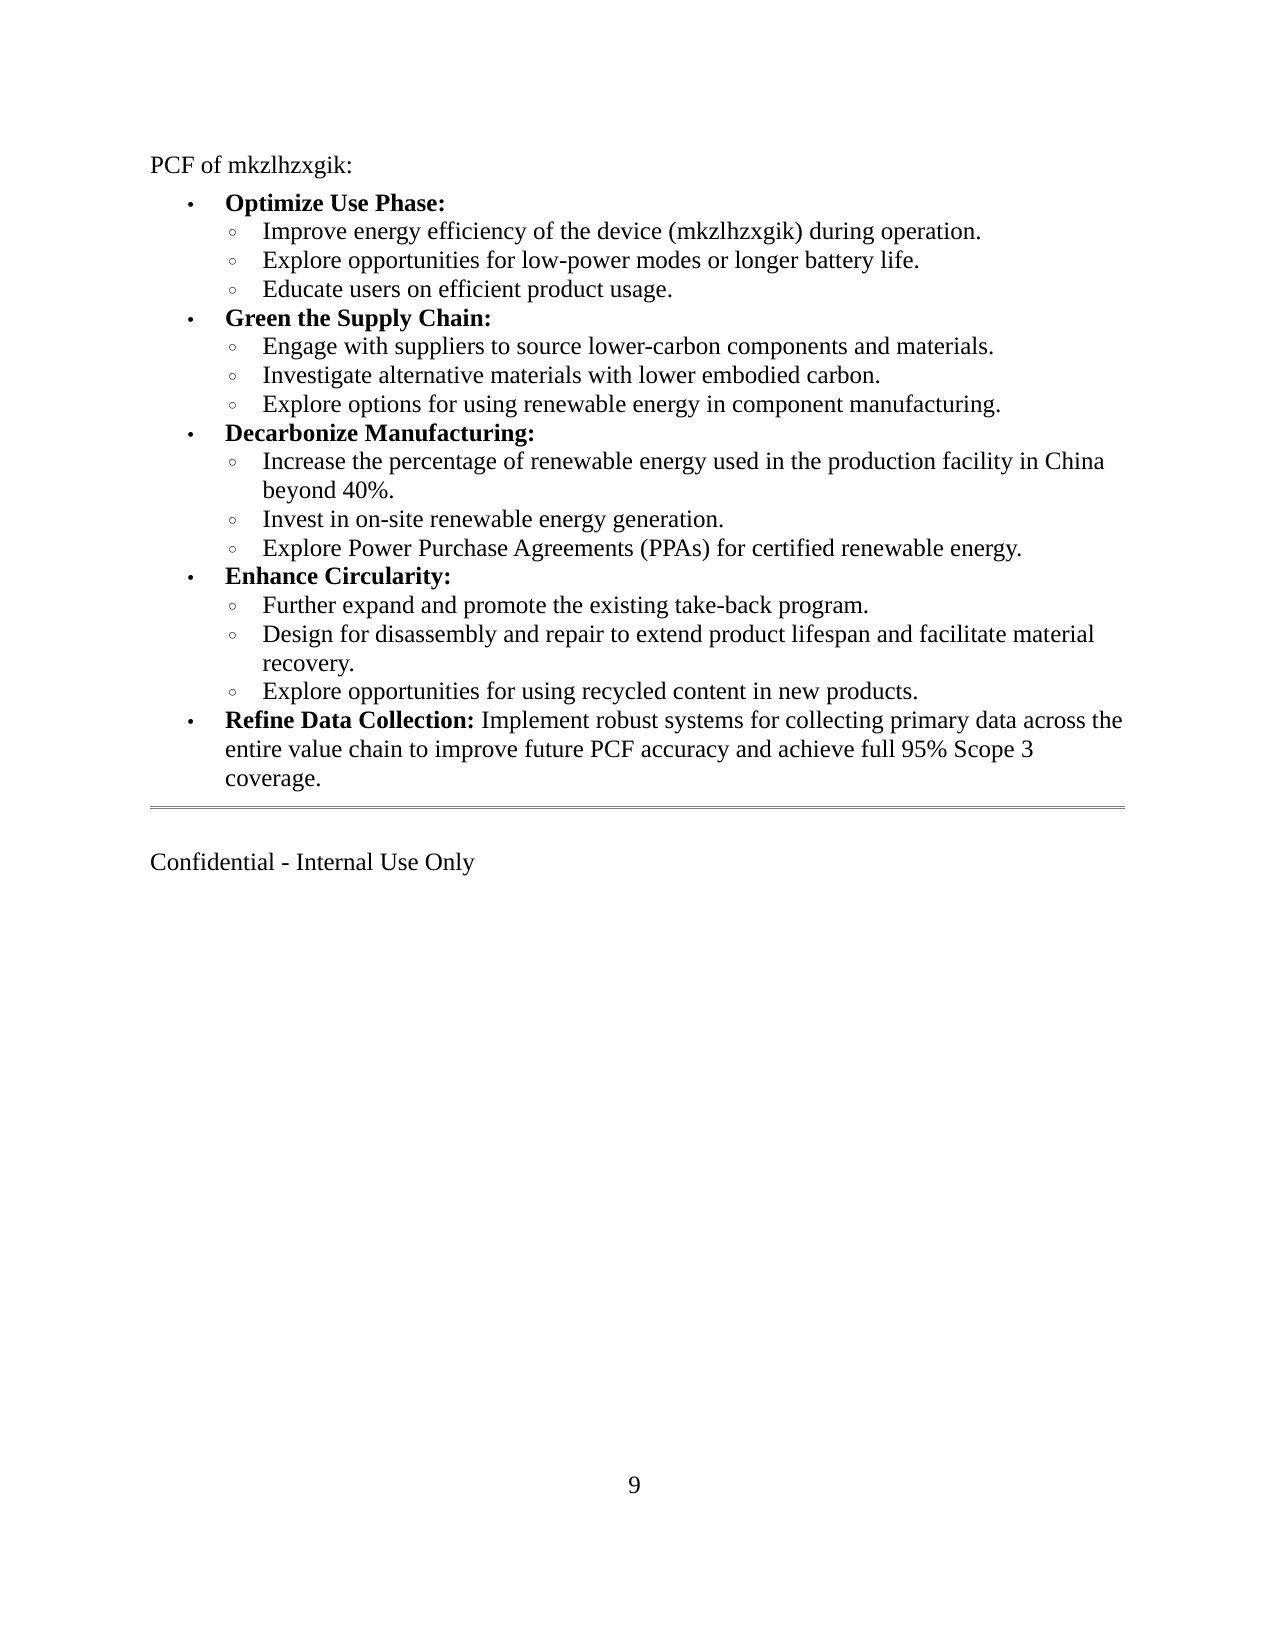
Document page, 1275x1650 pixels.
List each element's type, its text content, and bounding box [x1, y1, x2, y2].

list Refine Data Collection: Implement robust systems for collecting primary data across the entire value chain to improve future PCF accuracy and achieve full 95% Scope 3 coverage. [187, 705, 1125, 791]
list Optimize Use Phase: [187, 188, 1125, 216]
text Confidential - Internal Use Only [150, 847, 1125, 875]
list Explore opportunities for using recycled content in new products. [225, 676, 1125, 705]
list Explore opportunities for low-power modes or longer battery life. [225, 245, 1125, 274]
list Explore Power Purchase Agreements (PPAs) for certified renewable energy. [225, 533, 1125, 561]
list Further expand and promote the existing take-back program. [225, 590, 1125, 619]
list Increase the percentage of renewable energy used in the production facility in China beyond 40%. [225, 446, 1125, 504]
list Engage with suppliers to source lower-carbon components and materials. [225, 331, 1125, 360]
list Enhance Circularity: [187, 561, 1125, 590]
list Green the Supply Chain: [187, 303, 1125, 331]
list Educate users on efficient product usage. [225, 274, 1125, 303]
list Improve energy efficiency of the device (mkzlhzxgik) during operation. [225, 216, 1125, 245]
text PCF of mkzlhzxgik: [150, 150, 1125, 179]
list Explore options for using renewable energy in component manufacturing. [225, 389, 1125, 418]
list Decarbonize Manufacturing: [187, 418, 1125, 446]
list Design for disassembly and repair to extend product lifespan and facilitate material recovery. [225, 619, 1125, 676]
list Invest in on-site renewable energy generation. [225, 504, 1125, 533]
list Investigate alternative materials with lower embodied carbon. [225, 360, 1125, 389]
